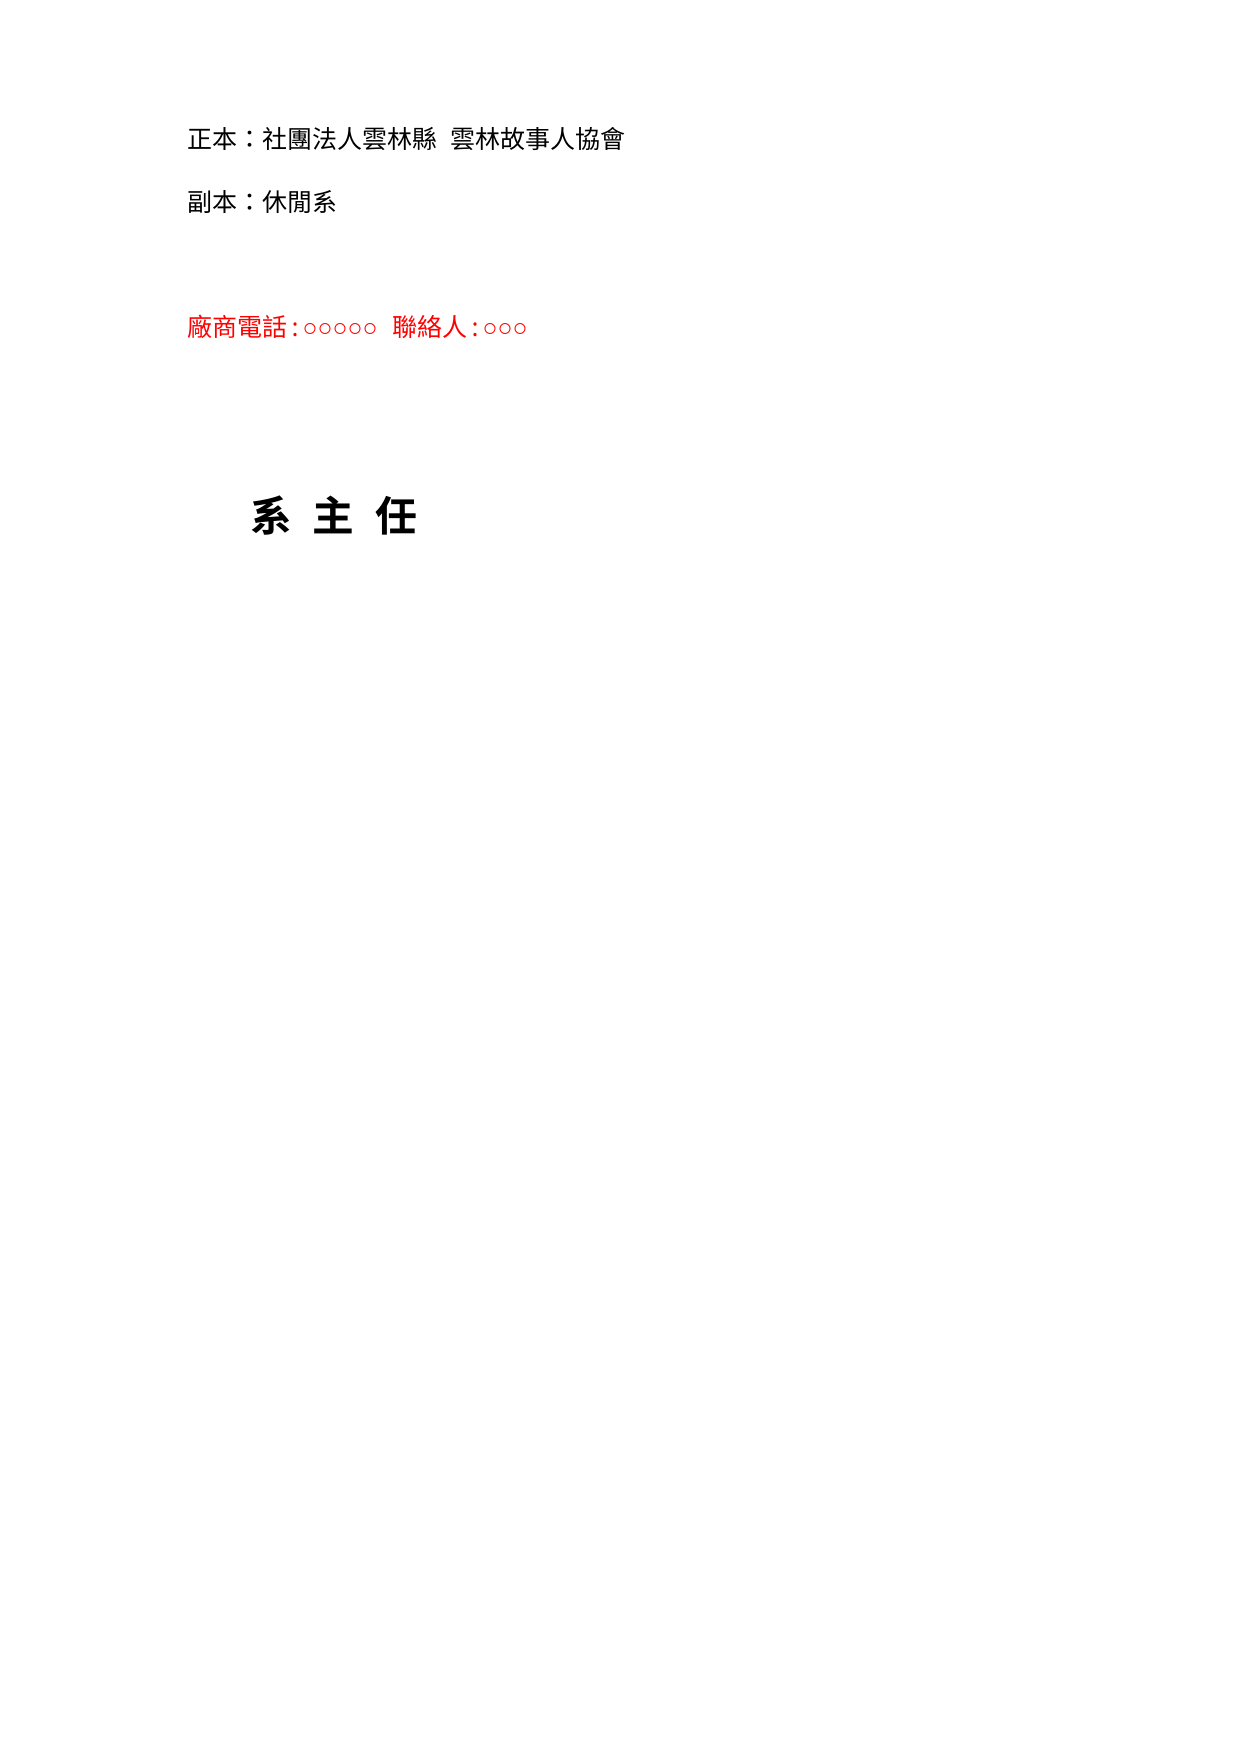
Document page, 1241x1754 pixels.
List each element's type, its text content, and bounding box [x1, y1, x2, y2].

text 正本：社團法人雲林縣 雲林故事人協會 [187, 96, 1053, 159]
text 副本：休閒系 [187, 159, 1053, 221]
text 廠商電話:○○○○○ 聯絡人:○○○ [187, 284, 1053, 346]
text 系 主 任 [187, 471, 1053, 534]
